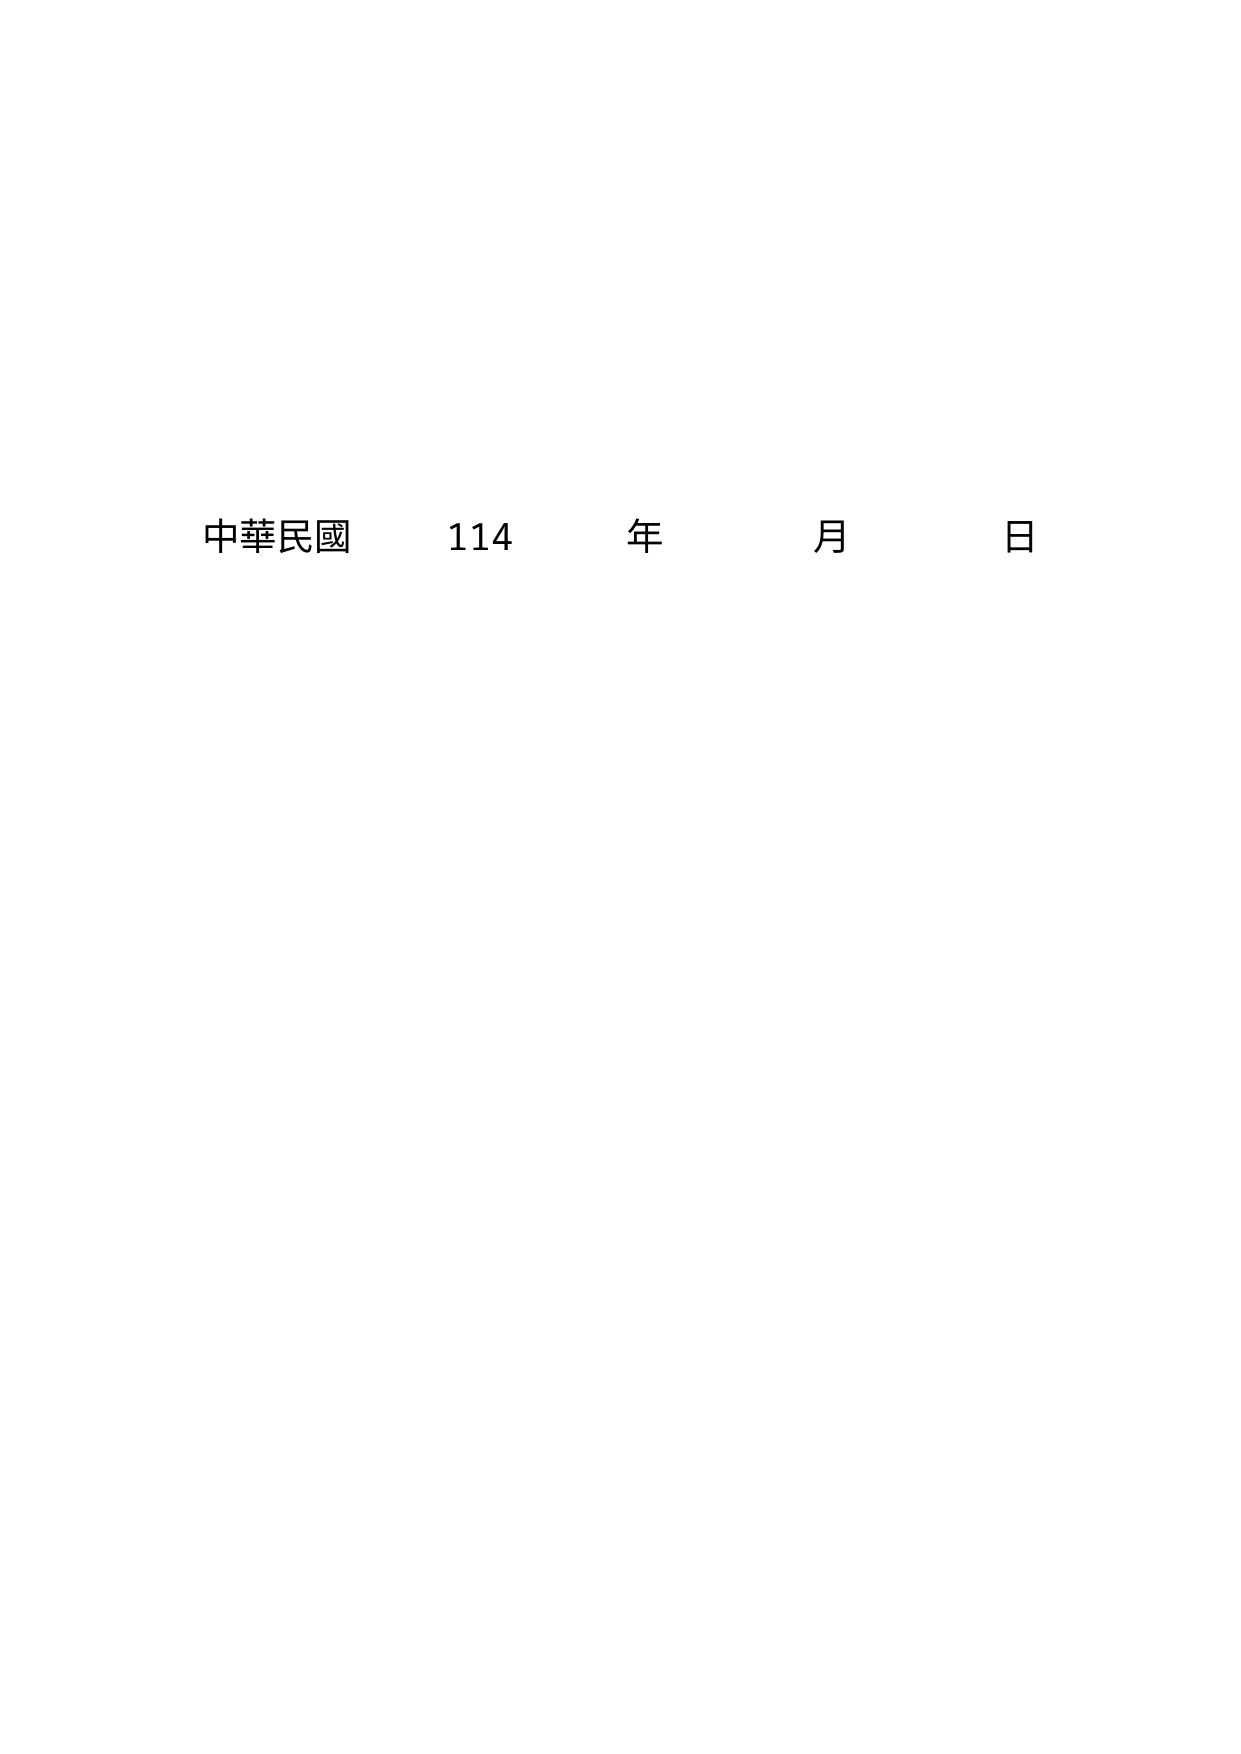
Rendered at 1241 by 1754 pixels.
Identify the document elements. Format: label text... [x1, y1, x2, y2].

text 中華民國 114 年 月 日 [118, 492, 1122, 555]
